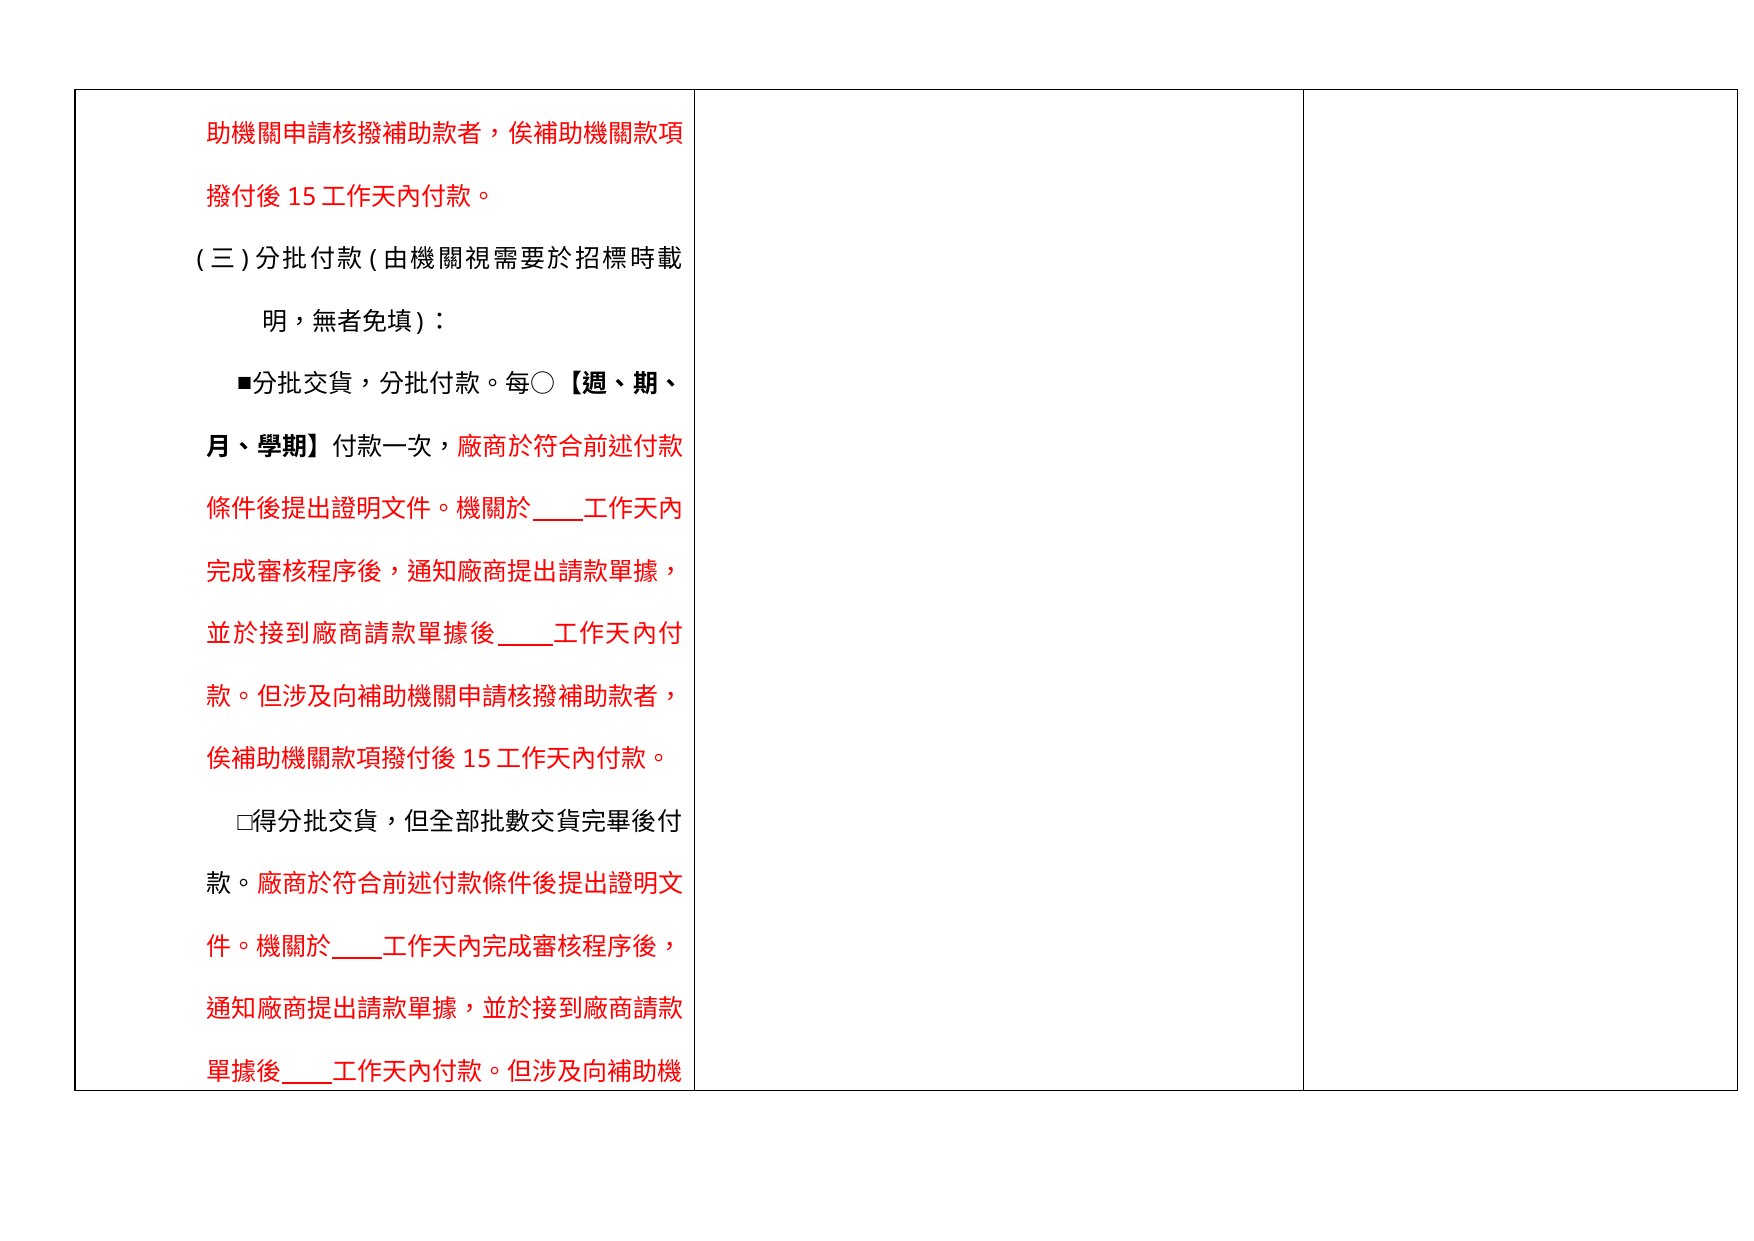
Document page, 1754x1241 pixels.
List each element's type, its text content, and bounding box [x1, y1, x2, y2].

table_cell 第五條 契約價金之給付條件 (二)分期付款(無者免填)： 1.契約分期付款為契約價金總額____%(由機關於招標時載明)，其各期之付款條件(由機關於招標時載明)： 2.廠商於符合前述各期付款條件後提出證明文件。機關於 工作天內完成審核程序後，通知廠商提出請款單據，並於接到廠商請款單據後 工作天內付款。但涉及向補助機關申請核撥補助款者，俟補助機關款項撥付後15工作天內付款。 (三)分批付款(由機關視需要於招標時載明，無者免填)： ■分批交貨，分批付款。每○【週、期、月、學期】付款一次，廠商於符合前述付款條件後提出證明文件。機關於 工作天內完成審核程序後，通知廠商提出請款單據，並於接到廠商請款單據後 工作天內付款。但涉及向補助機關申請核撥補助款者，俟補助機關款項撥付後15工作天內付款。 □得分批交貨，但全部批數交貨完畢後付款。廠商於符合前述付款條件後提出證明文件。機關於 工作天內完成審核程序後，通知廠商提出請款單據，並於接到廠商請款單據後 工作天內付款。但涉及向補助機關申請核撥補助款者，俟補助機關款項撥付後15工作天內付款。 (九) □物價指數調整(無者免填)： 1.履約進行期間，如遇物價波動時，得依□行政院主計總處公布之消費者物價指數食物類指數；□其他________ (由機關載明指數名稱，未載明時為行政院主計總處公布之消費者物價指數食物類指數)，就漲跌幅超過___%之部分(由機關載明，未載明時為 5%。計算時未達調整門檻不調整)，調整契約價金。 2.適用物價指數基期更換者，其換基當月起完成之履約標的，自動適用新基期指數核算履約標的調整款，原依舊基期指數結清之履約標的款不予追溯核算。每月公布之物價指數修正時，處理原則亦同。 (十)契約價金得依前目調整者，應註明下列事項： 以開標月之指數為基期(倘遇契約單價調整，則以調整當月指數為基期)。 得調整及不予調整之情形：__________(由機關於招標時載明)。 調整公式： □於第 2 學期開學當月調整計價：(僅於第2 學期開學當月調整計算一次，適用於履約期間為一學年之採購案)。 計價金額均以下列公式計算調整金額。 指數增減率＝[（B1/C）－1]×100%。 (1) B1＝第 2 學期開學前一月之指數。 (2) C＝開標當月或議價當月(契約單價有變更者，依變更當月指數)之指數。 (3) 指數增減率以計算至小數點以下第4位（第5位四捨五入）為原則。 調整金額＝A×G（1－E）×（指數增減率之絕對值－調整門檻）×F (4) A＝契約所定逐次計價金額(註：逐次計價 金額不包括管理費、利潤、利息、稅雜費、規費)。 (5) G＝□ ___% (食材費用占午餐整體費用之一定比例，由機關載明，未載明時為75%)。 (6) E＝已付預付款之最高額占契約總價百分比(係定值，與是否隨逐次計價扣回無關)。 (7) F＝（1＋營業稅率）。營業稅率應核實計之。 (8) 調整門檻＝前款第 1 目所載調整門檻 (計算時未達調整門檻不調整)。 指數增減率為正值者，就上開調整金額給予補貼﹔指數增減率為負值者，就上開調整金額自計價款中扣減。 □每月調整計價：逐月計價金額以下列公式計算調整金額。 計價金額均以下列公式計算調整金額。 指數增減率＝[(B2/C)－1]×100%。 (1) B2＝履約當月之指數。 (2) C＝開標當月或議價當月(契約單價有變更者，依變更當月指數)之指數。 (3) 指數增減率以計算至小數點以下第4位（第5位四捨五入）為原則。 調整金額＝A×G（1－E）×（指數增減率之絕對值－調整門檻）×F (4) A＝契約所定逐次計價金額(註：逐次計價金額不包括管理費、利潤、利息、稅雜費、規費)。 (5) G＝□ 75% □ ___ % (食材費用占午餐整體費用之一定比例，由機關載明，未載明時為 75%)。 (6) E＝已付預付款之最高額占契約總價百分比(係定值，與是否隨逐次計價扣回無關)。 (7) F＝（1＋營業稅率）。營業稅率應核實計之。 (8) 調整門檻＝前款第1目所載調整門檻(計算時未達調整門檻不調整)。 □ __________（由機關於招標時載明）。 廠商應提出之調整數據及佐證資料。 管理費及利潤不予調整。 逾履約期限之部分，以契約規定之履約期限當時之物價指數(如指定指數，由機關於招標時載明，無者免填)為當期資料。但逾期履約係可歸責於機關者，不在此限。 (十一)契約價金總額曾經減價而確定，其所組成之各單項價格得依約定方式調整（例如減價之金額僅自部分項目扣減）；未約定或未能合意調整方式者，如廠商所報各單項價格未有不合理之處，視同就廠商所報各單項價格依同一減價比率（決標金額/投標金額）調整。投標文件中報價之分項價格合計數額與決標金額不同者，依決標金額與該合計數額之比率調整之。但人力項目之報價不隨之調低。 (十三)廠商應依身心障礙者權益保障法、原住民族工作權保障法及採購法規定僱用身心障礙者及原住民。僱用不足者，應依規定分別向所在地之直轄市或縣（市）勞工主管機關設立之身心障礙者就業基金專戶及原住民中央主管機關設立之原住民族綜合發展基金之就業基金，定期繳納差額補助費及代金；並不得僱用外籍勞工取代僱用不足額部分。招標機關應將國內員工總人數逾100人之廠商資料公開於政府電子採購網，以供勞工及原住民主管機關查核差額補助費及代金繳納情形，招標機關不另辦理查核。 (十五)因非可歸責於廠商之事由，機關有延遲付款之情形，廠商投訴對象(請填入聯絡電話、地址)： 採購機關之政風單位；臺中市政府教育局政風室 地址:臺中市豐原區陽明街36號 電話:04-2228-9111 採購機關之上級機關； 臺中市政府教育局 地址:臺中市豐原區陽明街36號 電話:04-2228-9111 法務部廉政署； 地址:臺北市中正區博愛路166號 10099國史館郵局地153號信箱 電話:0800286586 (4)採購稽核小組； (5)採購法主管機關； 臺中市政府採購申訴審議委員會。 地址:臺中市西屯區臺灣大道三段99號文心樓10樓 電話:04-22289111轉23600 (6)行政院主計總處。 地址:100009臺北市中正區忠孝東路一段1號 電話: (02)2380-3400、(02)3356-6988 (新增) [76, 90, 694, 1090]
table_cell [1304, 90, 1737, 1090]
table_cell 第五條 契約價金之給付條件 (二)分批付款(由機關視需要於招標時載明，無者免填)： ■分批交貨，分批付款。每月付款一次，廠商將前月實際供應食材之數量、單價、金額及簽收單，開立收據或發票送交機關，機關收受核對無誤後，於○日內付款。但廠商填具之數量有誤或有其他情形必須延期者不受○日內付款限制。 □得分批交貨，但全部批數交貨完畢後付款。 (九)物價指數調整(無者免填)： 1.履約進行期間，如遇物價波動時，得依行政院主計處公布之物價指數__________________(由機關載明指數名稱)，就漲跌幅超過5%之部分，調整契約價金(由機關於招標時載明得調整之標的項目)。 2.適用物價指數基期更換者，其換基當月起完成之履約標的，自動適用新基期指數核算履約標的調整款，原依舊基期指數結清之履約標的款不予追溯核算。每月公布之物價指數修正時，處理原則亦同。 (十)契約價金得依前目或________(如指定指數，由機關於招標時載明，無者免填)調整者，應註明下列事項： 得調整之成本項目及金額。 調整所依據之一定物價指數及基期。 得調整及不予調整之情形。 調整公式。 廠商應提出之調整數據及佐證資料。 管理費及利潤不予調整。 逾履約期限之部分，以契約規定之履約期限當時之物價指數(如指定指數，由機關於招標時載明，無者免填)為當期資料。但逾期履約係可歸責於機關者，不在此限。 (十一)契約價金總額曾經減價而確定，其所組成之各單項價格得依約定方式調整；未約定調整方式者，視同就各單項價格依同一減價比率調整。投標文件中報價之分項價格合計數額與總價不同者，亦同。 (十三)廠商於國內員工總人數逾100人，履約期間應僱用身心障礙者及原住民之人數，各應達其國內員工總人數1%，並均以整數為計算標準，未達整數部分不予計入。僱用不足者，應分別依規定向所在地之直轄市或縣（市）勞工主管機關設立之身心障礙者就業基金專戶及原住民中央主管機關設立之原住民族就業基金專戶，繳納上月之代金；並不得僱用外籍勞工取代僱用不足額部分。招標機關應將國內員工總人數逾100人之廠商資料公開於政府採購資訊公告系統，以供勞工及原住民主管機關查核代金繳納情形，招標機關不另辦理查核。 (十五)新增 [695, 90, 1303, 1090]
